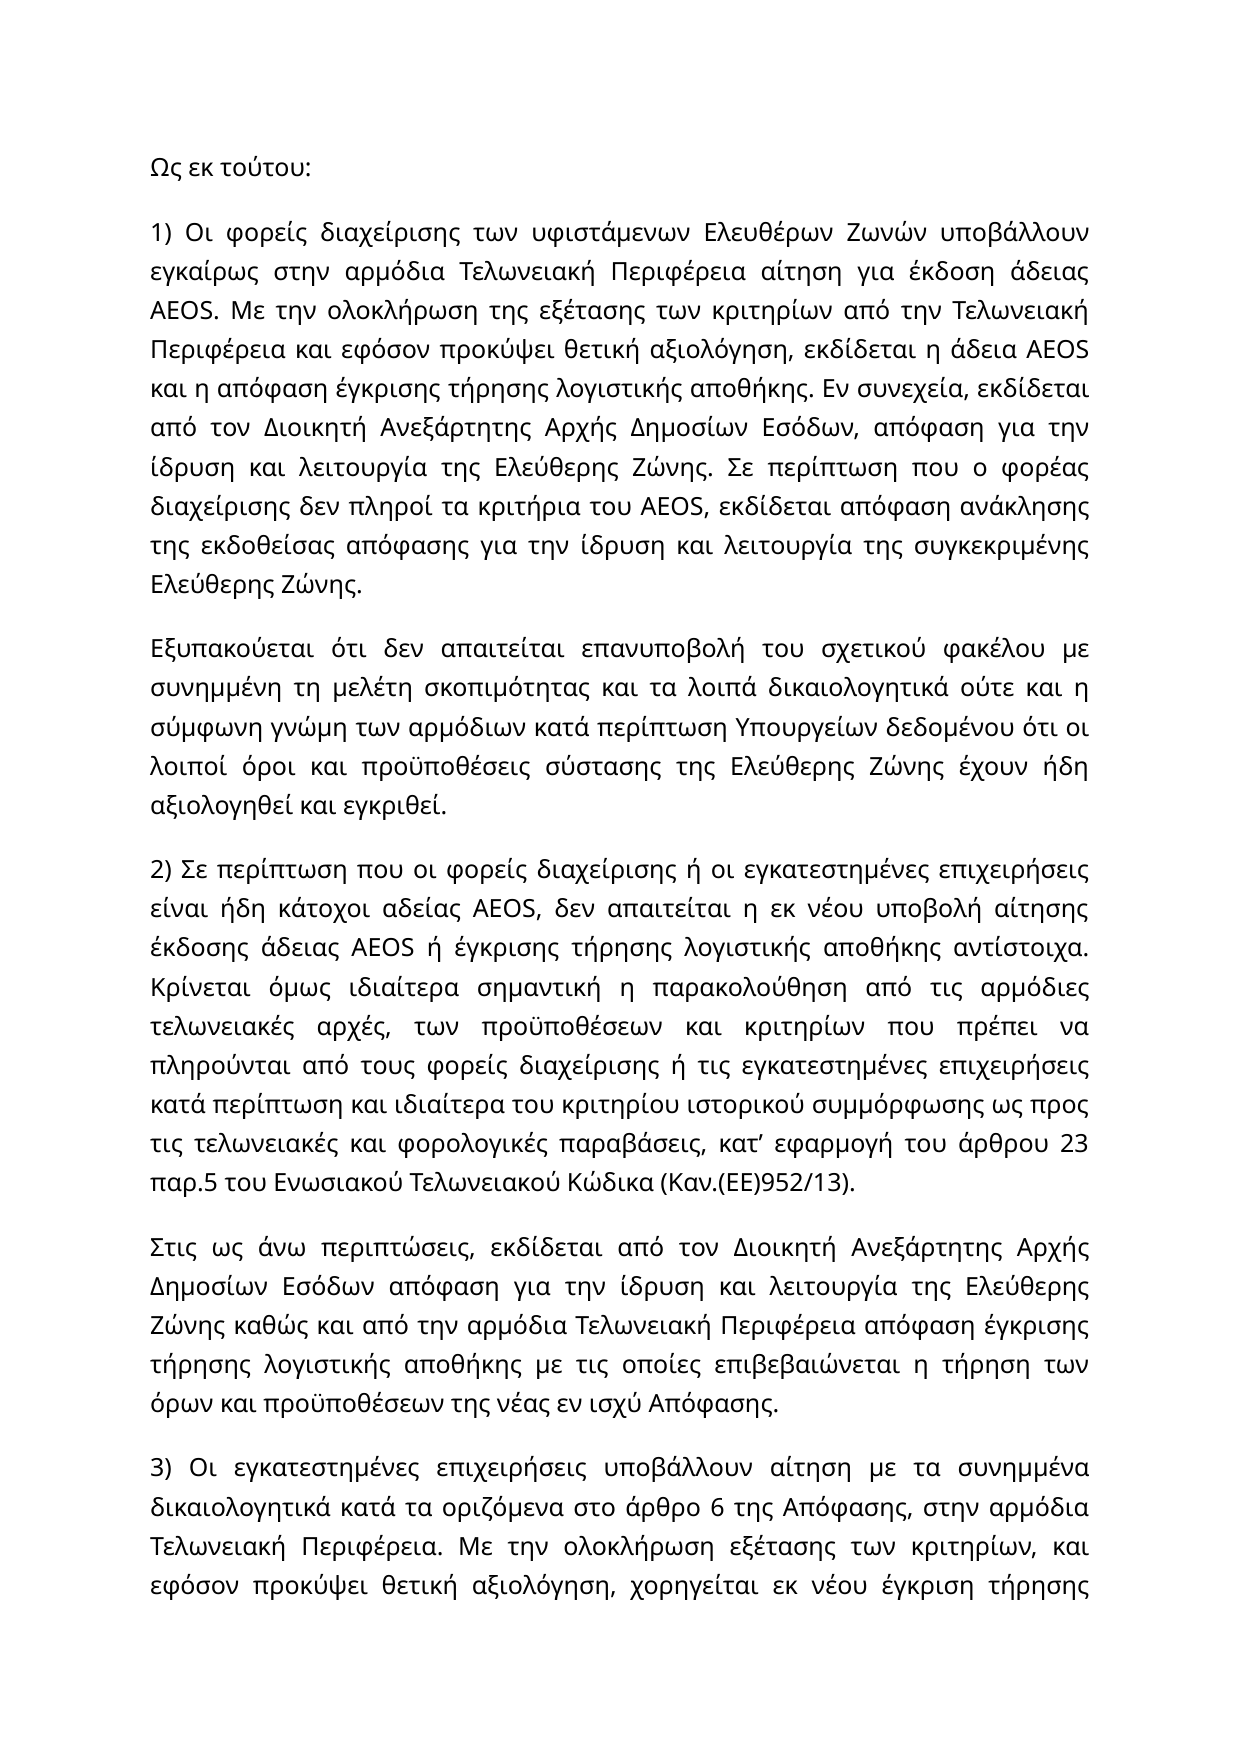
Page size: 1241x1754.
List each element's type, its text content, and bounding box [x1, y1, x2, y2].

text Ως εκ τούτου: [150, 150, 1090, 184]
text Εξυπακούεται ότι δεν απαιτείται επανυποβολή του σχετικού φακέλου με συνημμένη τη μελέτη σκοπιμότητας και τα λοιπά δικαιολογητικά ούτε και η σύμφωνη γνώμη των αρμόδιων κατά περίπτωση Υπουργείων δεδομένου ότι οι λοιποί όροι και προϋποθέσεις σύστασης της Ελεύθερης Ζώνης έχουν ήδη αξιολογηθεί και εγκριθεί. [150, 631, 1090, 822]
text Στις ως άνω περιπτώσεις, εκδίδεται από τον Διοικητή Ανεξάρτητης Αρχής Δημοσίων Εσόδων απόφαση για την ίδρυση και λειτουργία της Ελεύθερης Ζώνης καθώς και από την αρμόδια Τελωνειακή Περιφέρεια απόφαση έγκρισης τήρησης λογιστικής αποθήκης με τις οποίες επιβεβαιώνεται η τήρηση των όρων και προϋποθέσεων της νέας εν ισχύ Απόφασης. [150, 1229, 1090, 1420]
text 2) Σε περίπτωση που οι φορείς διαχείρισης ή οι εγκατεστημένες επιχειρήσεις είναι ήδη κάτοχοι αδείας ΑΕΟS, δεν απαιτείται η εκ νέου υποβολή αίτησης έκδοσης άδειας ΑΕΟS ή έγκρισης τήρησης λογιστικής αποθήκης αντίστοιχα. Κρίνεται όμως ιδιαίτερα σημαντική η παρακολούθηση από τις αρμόδιες τελωνειακές αρχές, των προϋποθέσεων και κριτηρίων που πρέπει να πληρούνται από τους φορείς διαχείρισης ή τις εγκατεστημένες επιχειρήσεις κατά περίπτωση και ιδιαίτερα του κριτηρίου ιστορικού συμμόρφωσης ως προς τις τελωνειακές και φορολογικές παραβάσεις, κατ’ εφαρμογή του άρθρου 23 παρ.5 του Ενωσιακού Τελωνειακού Κώδικα (Καν.(ΕΕ)952/13). [150, 852, 1090, 1199]
text 3) Οι εγκατεστημένες επιχειρήσεις υποβάλλουν αίτηση με τα συνημμένα δικαιολογητικά κατά τα οριζόμενα στο άρθρο 6 της Απόφασης, στην αρμόδια Τελωνειακή Περιφέρεια. Με την ολοκλήρωση εξέτασης των κριτηρίων, και εφόσον προκύψει θετική αξιολόγηση, χορηγείται εκ νέου έγκριση τήρησης [150, 1450, 1090, 1602]
text 1) Οι φορείς διαχείρισης των υφιστάμενων Ελευθέρων Ζωνών υποβάλλουν εγκαίρως στην αρμόδια Τελωνειακή Περιφέρεια αίτηση για έκδοση άδειας ΑΕΟS. Mε την ολοκλήρωση της εξέτασης των κριτηρίων από την Τελωνειακή Περιφέρεια και εφόσον προκύψει θετική αξιολόγηση, εκδίδεται η άδεια ΑΕΟS και η απόφαση έγκρισης τήρησης λογιστικής αποθήκης. Εν συνεχεία, εκδίδεται από τον Διοικητή Ανεξάρτητης Αρχής Δημοσίων Εσόδων, απόφαση για την ίδρυση και λειτουργία της Ελεύθερης Ζώνης. Σε περίπτωση που ο φορέας διαχείρισης δεν πληροί τα κριτήρια του ΑΕΟS, εκδίδεται απόφαση ανάκλησης της εκδοθείσας απόφασης για την ίδρυση και λειτουργία της συγκεκριμένης Ελεύθερης Ζώνης. [150, 214, 1090, 601]
